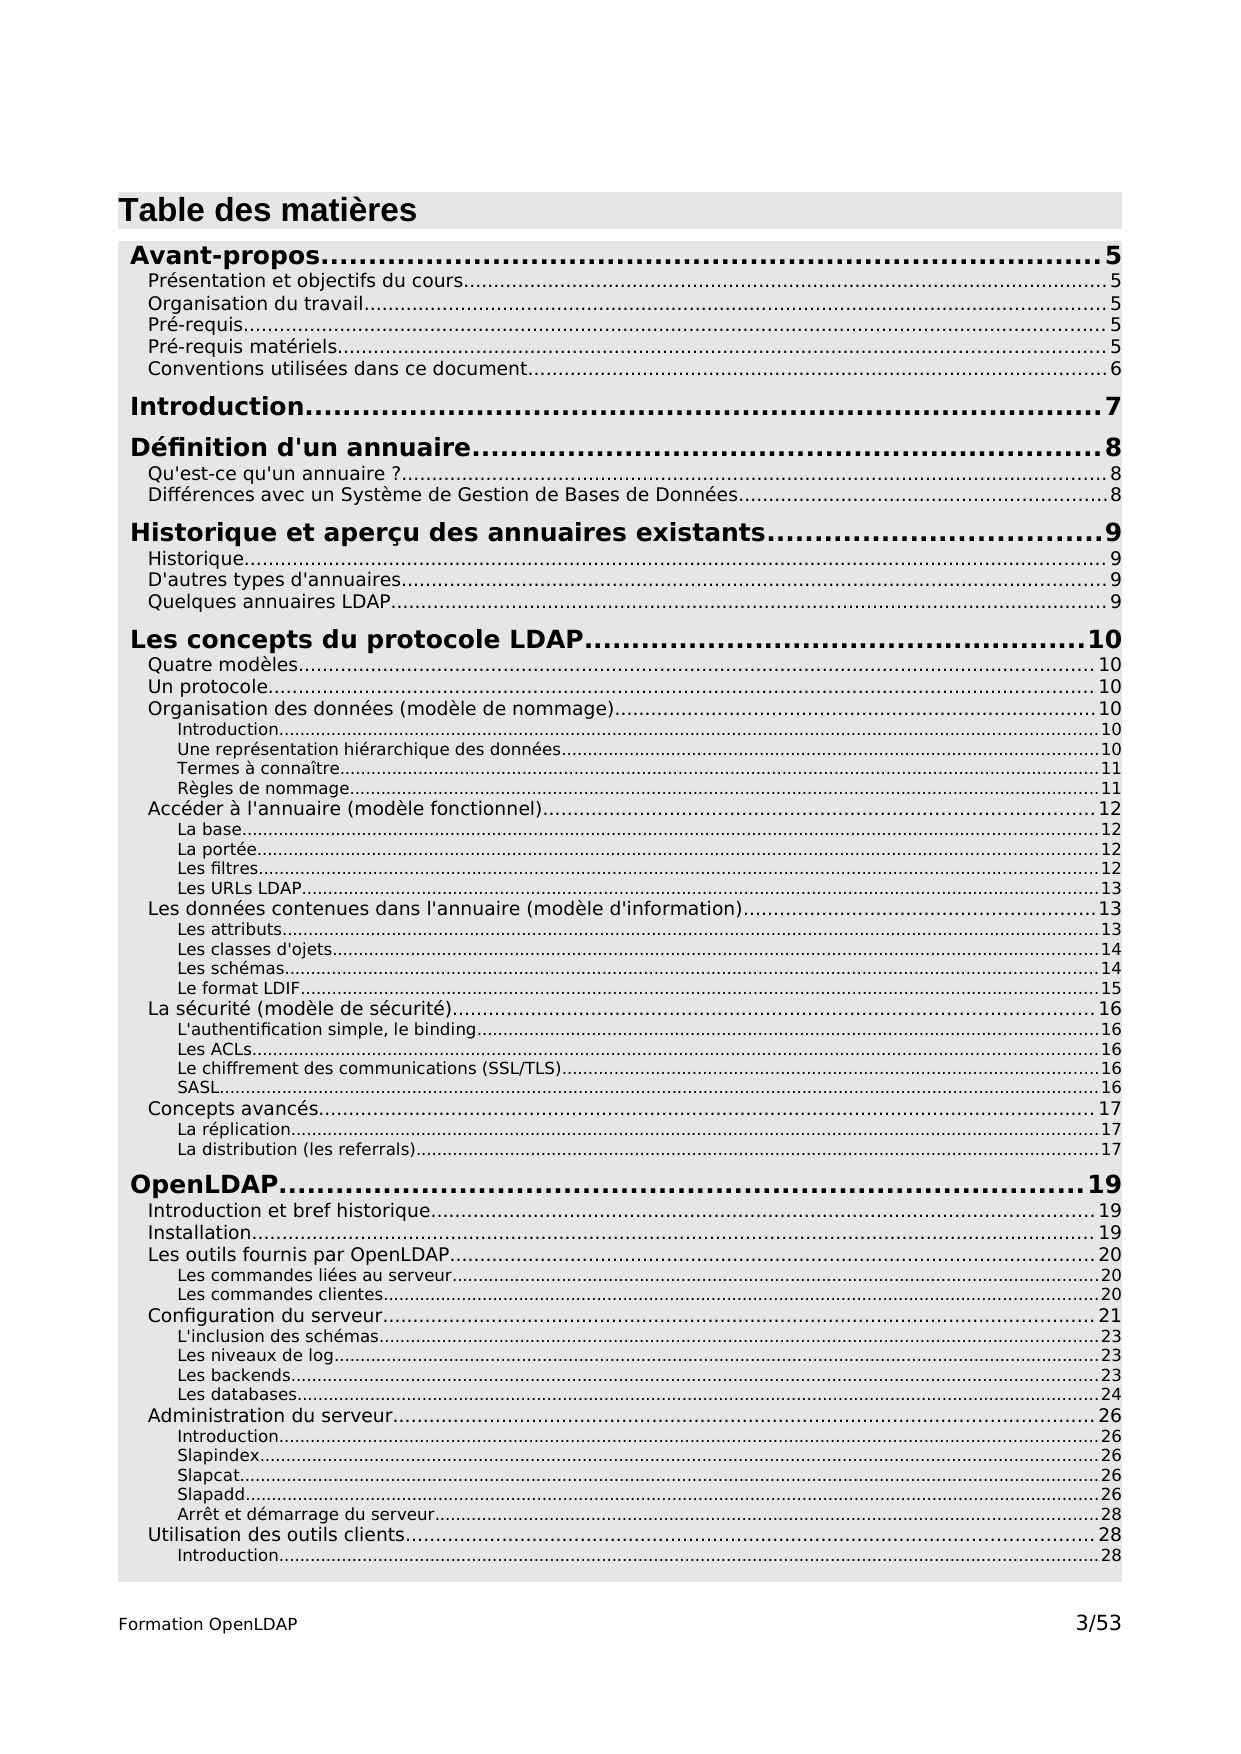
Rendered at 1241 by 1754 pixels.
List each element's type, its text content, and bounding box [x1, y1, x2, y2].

text Les niveaux de log 23 [177, 1346, 1122, 1366]
text Les données contenues dans l'annuaire (modèle d'information) 13 [148, 898, 1122, 920]
text L'authentification simple, le binding 16 [177, 1020, 1122, 1039]
text Les outils fournis par OpenLDAP 20 [148, 1244, 1122, 1266]
text La portée 12 [177, 840, 1122, 859]
text Administration du serveur 26 [148, 1405, 1122, 1427]
text Conventions utilisées dans ce document 6 [148, 358, 1122, 380]
text L'inclusion des schémas 23 [177, 1327, 1122, 1346]
text Différences avec un Système de Gestion de Bases de Données 8 [148, 484, 1122, 506]
text Introduction et bref historique 19 [148, 1200, 1122, 1222]
text Les URLs LDAP 13 [177, 879, 1122, 898]
text Les concepts du protocole LDAP 10 [130, 625, 1122, 654]
text Arrêt et démarrage du serveur 28 [177, 1504, 1122, 1524]
text Quatre modèles 10 [148, 654, 1122, 676]
text Avant-propos 5 [130, 241, 1122, 270]
text Pré-requis 5 [148, 314, 1122, 336]
text Les filtres 12 [177, 859, 1122, 879]
subtitle Table des matières [118, 192, 1122, 229]
text Configuration du serveur 21 [148, 1305, 1122, 1327]
text SASL 16 [177, 1078, 1122, 1098]
text Installation 19 [148, 1222, 1122, 1244]
text Historique 9 [148, 547, 1122, 569]
text Slapadd 26 [177, 1485, 1122, 1504]
text La distribution (les referrals) 17 [177, 1139, 1122, 1159]
text Quelques annuaires LDAP 9 [148, 591, 1122, 613]
text Accéder à l'annuaire (modèle fonctionnel) 12 [148, 798, 1122, 820]
text Les classes d'ojets 14 [177, 939, 1122, 959]
text La base 12 [177, 820, 1122, 840]
text Les backends 23 [177, 1366, 1122, 1385]
text Les attributs 13 [177, 920, 1122, 939]
text Une représentation hiérarchique des données 10 [177, 740, 1122, 759]
text Introduction 26 [177, 1427, 1122, 1446]
text Règles de nommage 11 [177, 779, 1122, 798]
text La sécurité (modèle de sécurité) 16 [148, 998, 1122, 1020]
text Termes à connaître 11 [177, 759, 1122, 779]
text Slapcat 26 [177, 1466, 1122, 1485]
text Historique et aperçu des annuaires existants 9 [130, 518, 1122, 547]
text Utilisation des outils clients 28 [148, 1524, 1122, 1546]
text Les schémas 14 [177, 959, 1122, 978]
text Les commandes liées au serveur 20 [177, 1266, 1122, 1285]
text OpenLDAP 19 [130, 1171, 1122, 1200]
text D'autres types d'annuaires... 9 [148, 569, 1122, 591]
text Introduction 28 [177, 1546, 1122, 1566]
text Pré-requis matériels 5 [148, 336, 1122, 358]
text Les databases 24 [177, 1385, 1122, 1405]
text Qu'est-ce qu'un annuaire ? 8 [148, 462, 1122, 484]
text Un protocole 10 [148, 676, 1122, 698]
text Organisation des données (modèle de nommage) 10 [148, 698, 1122, 720]
text Introduction 7 [130, 392, 1122, 421]
text Les ACLs 16 [177, 1039, 1122, 1059]
text Présentation et objectifs du cours 5 [148, 270, 1122, 292]
text Introduction 10 [177, 720, 1122, 740]
text Définition d'un annuaire 8 [130, 433, 1122, 462]
text Les commandes clientes 20 [177, 1285, 1122, 1305]
text Slapindex 26 [177, 1446, 1122, 1466]
text Le format LDIF 15 [177, 978, 1122, 998]
text La réplication 17 [177, 1120, 1122, 1139]
text Organisation du travail 5 [148, 292, 1122, 314]
text Le chiffrement des communications (SSL/TLS) 16 [177, 1059, 1122, 1078]
text Concepts avancés 17 [148, 1098, 1122, 1120]
